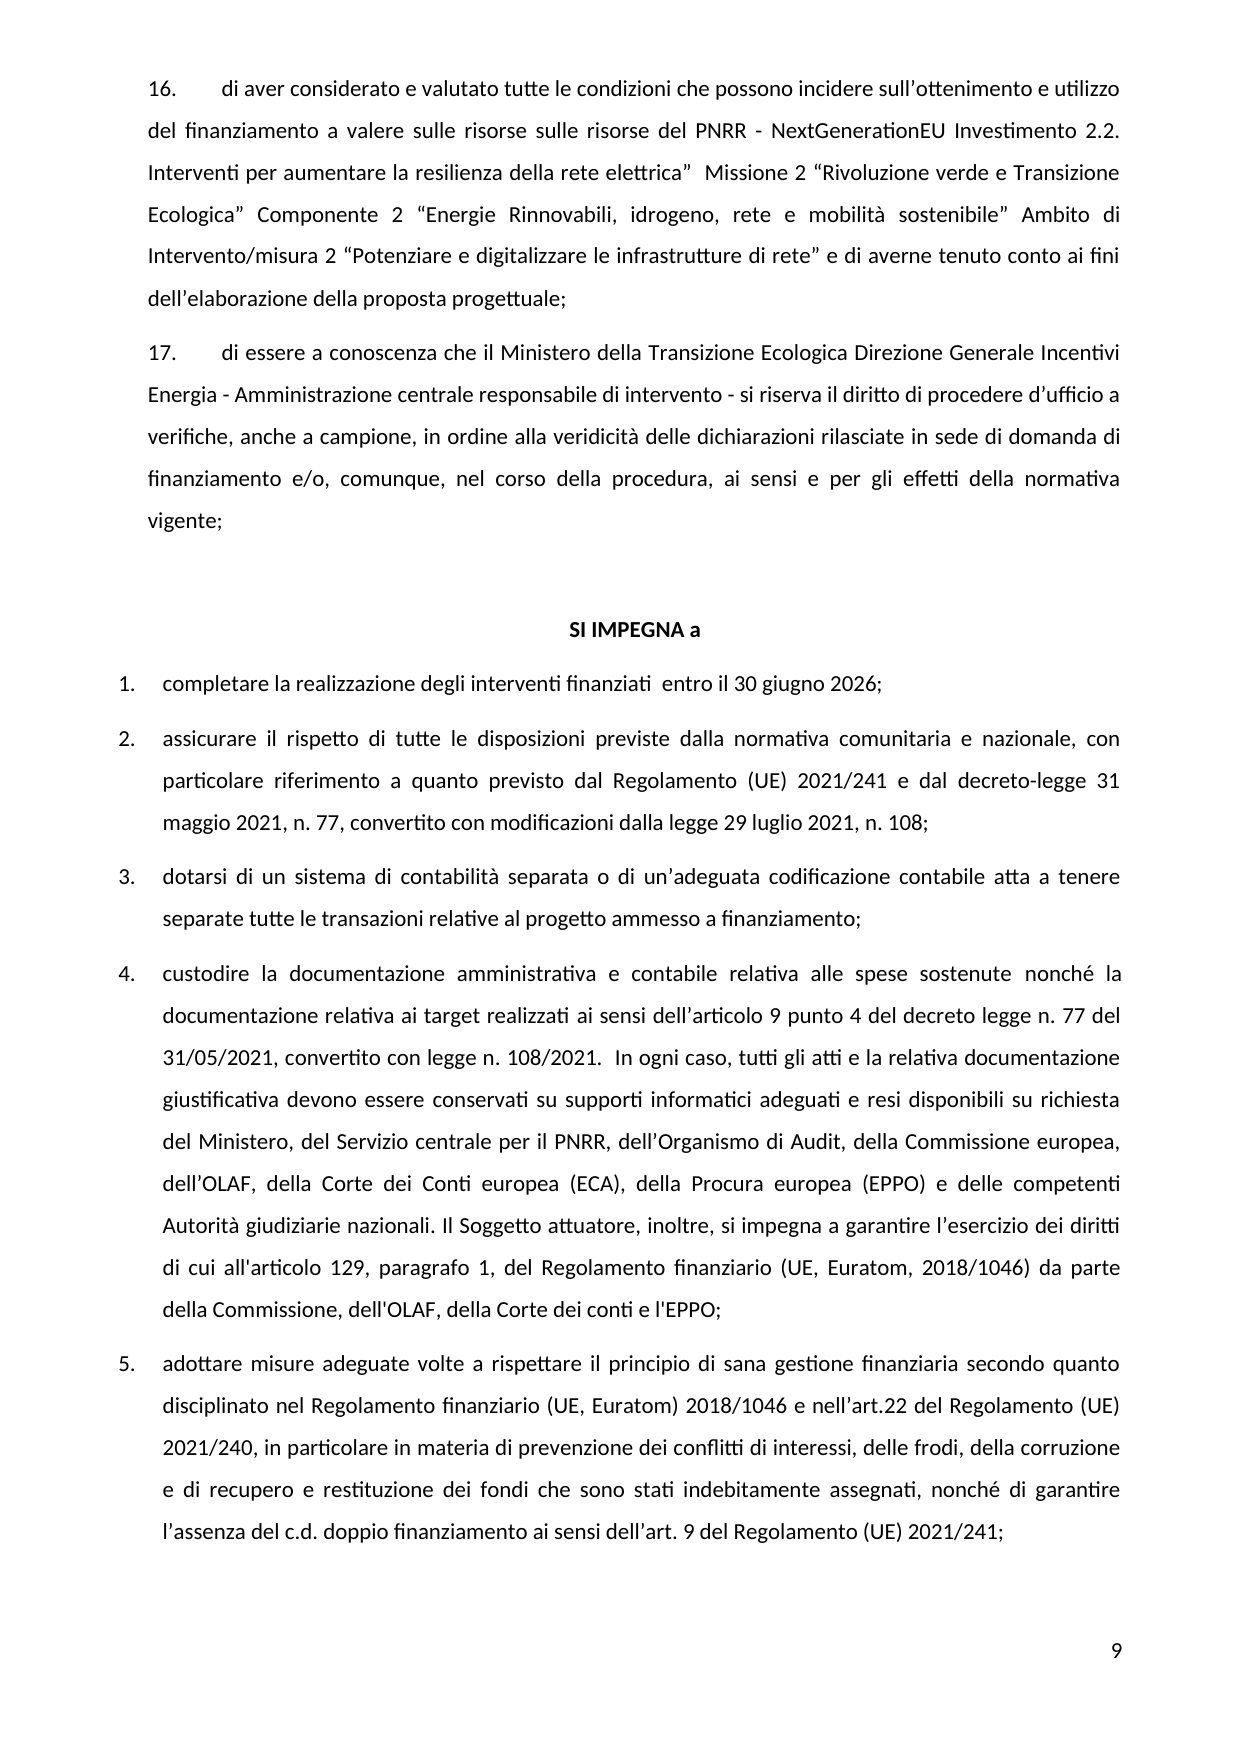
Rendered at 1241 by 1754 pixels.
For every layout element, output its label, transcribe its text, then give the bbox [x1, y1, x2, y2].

list di essere a conoscenza che il Ministero della Transizione Ecologica Direzione Generale Incentivi Energia - Amministrazione centrale responsabile di intervento - si riserva il diritto di procedere d’ufficio a verifiche, anche a campione, in ordine alla veridicità delle dichiarazioni rilasciate in sede di domanda di finanziamento e/o, comunque, nel corso della procedura, ai sensi e per gli effetti della normativa vigente; [148, 338, 1122, 534]
list completare la realizzazione degli interventi finanziati entro il 30 giugno 2026; [118, 669, 1122, 697]
text SI IMPEGNA a [148, 615, 1122, 643]
list di aver considerato e valutato tutte le condizioni che possono incidere sull’ottenimento e utilizzo del finanziamento a valere sulle risorse sulle risorse del PNRR - NextGenerationEU Investimento 2.2. Interventi per aumentare la resilienza della rete elettrica” Missione 2 “Rivoluzione verde e Transizione Ecologica” Componente 2 “Energie Rinnovabili, idrogeno, rete e mobilità sostenibile” Ambito di Intervento/misura 2 “Potenziare e digitalizzare le infrastrutture di rete” e di averne tenuto conto ai fini dell’elaborazione della proposta progettuale; [148, 74, 1122, 312]
list dotarsi di un sistema di contabilità separata o di un’adeguata codificazione contabile atta a tenere separate tutte le transazioni relative al progetto ammesso a finanziamento; [118, 862, 1122, 932]
list adottare misure adeguate volte a rispettare il principio di sana gestione finanziaria secondo quanto disciplinato nel Regolamento finanziario (UE, Euratom) 2018/1046 e nell’art.22 del Regolamento (UE) 2021/240, in particolare in materia di prevenzione dei conflitti di interessi, delle frodi, della corruzione e di recupero e restituzione dei fondi che sono stati indebitamente assegnati, nonché di garantire l’assenza del c.d. doppio finanziamento ai sensi dell’art. 9 del Regolamento (UE) 2021/241; [118, 1349, 1122, 1545]
list custodire la documentazione amministrativa e contabile relativa alle spese sostenute nonché la documentazione relativa ai target realizzati ai sensi dell’articolo 9 punto 4 del decreto legge n. 77 del 31/05/2021, convertito con legge n. 108/2021. In ogni caso, tutti gli atti e la relativa documentazione giustificativa devono essere conservati su supporti informatici adeguati e resi disponibili su richiesta del Ministero, del Servizio centrale per il PNRR, dell’Organismo di Audit, della Commissione europea, dell’OLAF, della Corte dei Conti europea (ECA), della Procura europea (EPPO) e delle competenti Autorità giudiziarie nazionali. Il Soggetto attuatore, inoltre, si impegna a garantire l’esercizio dei diritti di cui all'articolo 129, paragrafo 1, del Regolamento finanziario (UE, Euratom, 2018/1046) da parte della Commissione, dell'OLAF, della Corte dei conti e l'EPPO; [118, 959, 1122, 1323]
list assicurare il rispetto di tutte le disposizioni previste dalla normativa comunitaria e nazionale, con particolare riferimento a quanto previsto dal Regolamento (UE) 2021/241 e dal decreto-legge 31 maggio 2021, n. 77, convertito con modificazioni dalla legge 29 luglio 2021, n. 108; [118, 724, 1122, 836]
